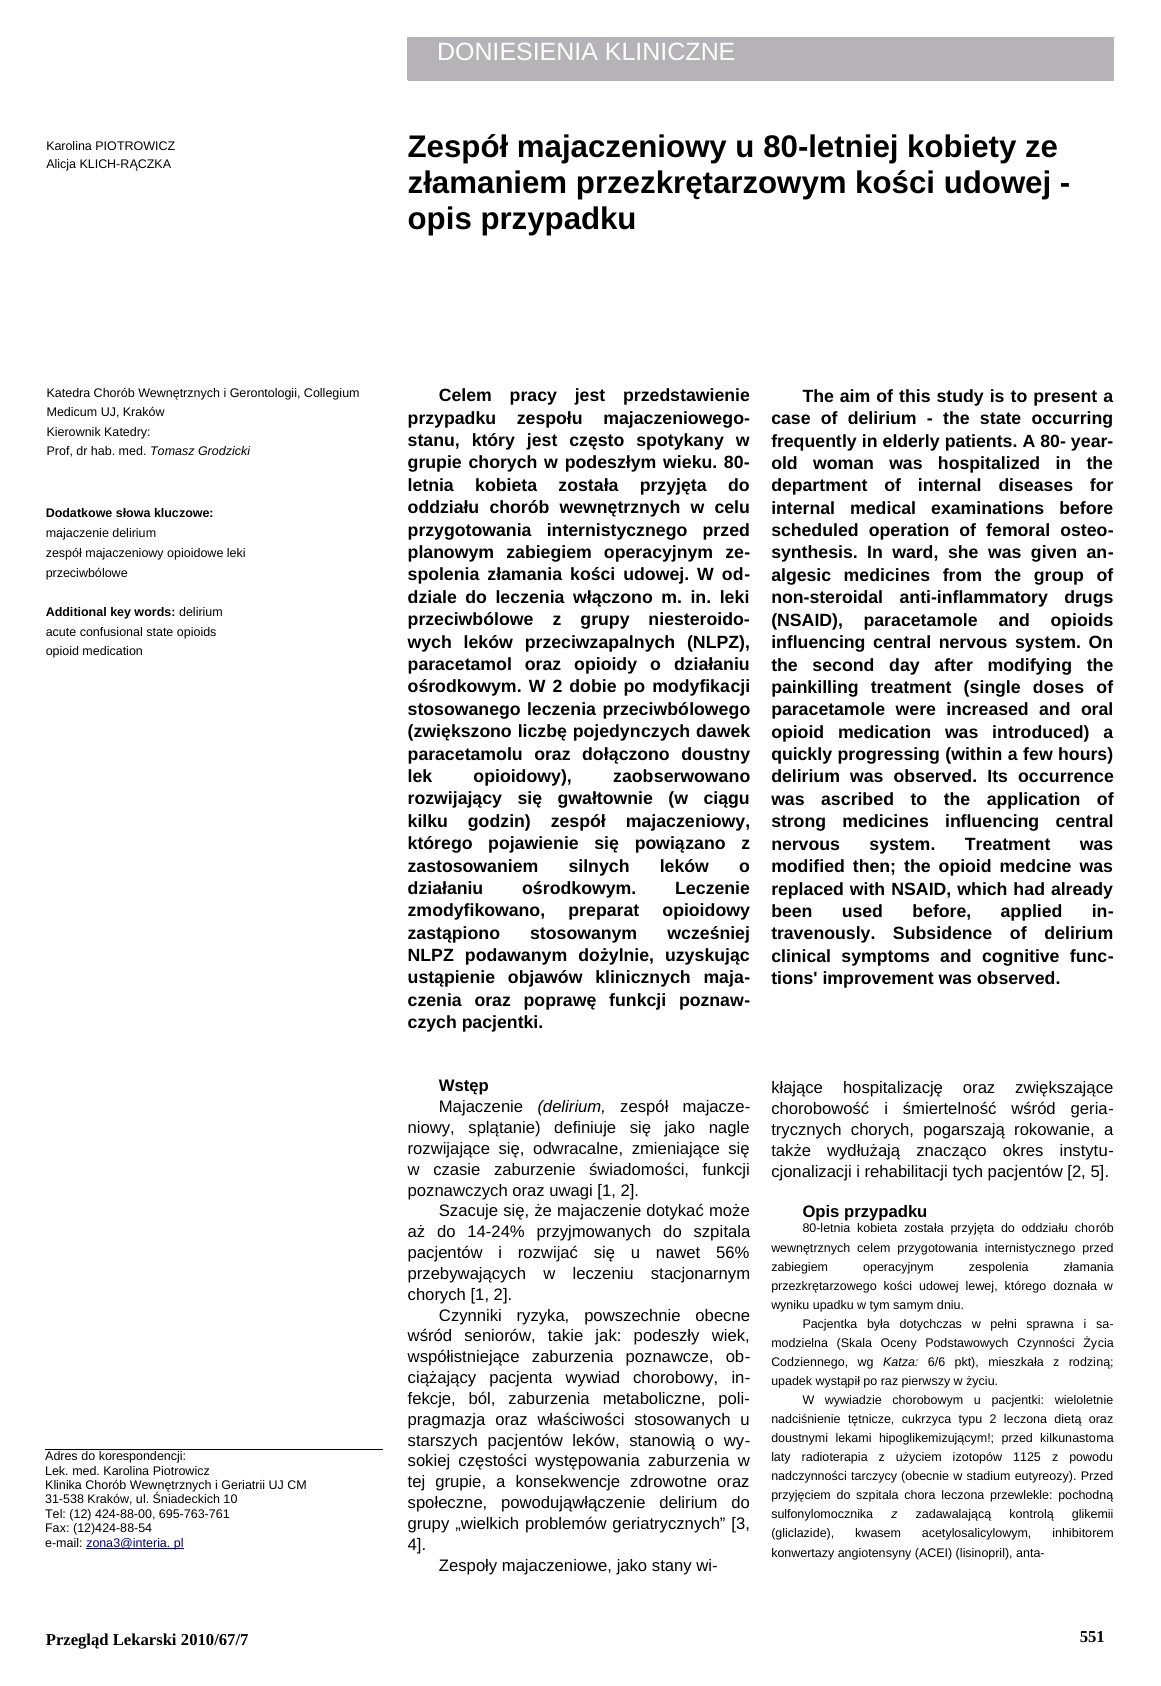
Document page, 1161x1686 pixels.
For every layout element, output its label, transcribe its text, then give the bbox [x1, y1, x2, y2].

text Tel: (12) 424-88-00, 695-763-761 [45, 1507, 383, 1521]
text Wstęp [407, 1076, 750, 1095]
text Fax: (12)424-88-54 [45, 1521, 383, 1535]
text zespół majaczeniowy opioidowe leki przeciwbólowe [46, 546, 276, 580]
text 80-letnia kobieta została przyjęta do oddziału cho­rób wewnętrznych celem przygotowania internistyczne­go przed zabiegiem operacyjnym zespolenia złamania przezkrętarzowego kości udowej lewej, którego doznała w wyniku upadku w tym samym dniu. [771, 1221, 1113, 1312]
text Additional key words: delirium [46, 604, 276, 619]
text The aim of this study is to present a case of delirium - the state occurring frequently in elderly patients. A 80- year-old woman was hospitalized in the department of internal diseases for internal medical examinations before scheduled operation of femoral osteo­synthesis. In ward, she was given an­algesic medicines from the group of non-steroidal anti-inflammatory drugs (NSAID), paracetamole and opioids influencing central nervous system. On the second day after modifying the painkilling treatment (single doses of paracetamole were increased and oral opioid medication was introduced) a quickly progressing (within a few hours) delirium was observed. Its oc­currence was ascribed to the applica­tion of strong medicines influencing central nervous system. Treatment was modified then; the opioid medcine was replaced with NSAID, which had already been used before, applied in­travenously. Subsidence of delirium clinical symptoms and cognitive func­tions' improvement was observed. [771, 386, 1113, 988]
text Karolina PIOTROWICZ [46, 138, 225, 153]
text Alicja KLICH-RĄCZKA [46, 157, 225, 171]
text Majaczenie (delirium, zespół majacze­niowy, splątanie) definiuje się jako nagle rozwijające się, odwracalne, zmieniające się w czasie zaburzenie świadomości, funkcji poznawczych oraz uwagi [1, 2]. [407, 1097, 750, 1199]
text Dodatkowe słowa kluczowe: majaczenie delirium [46, 506, 276, 540]
text Klinika Chorób Wewnętrznych i Geriatrii UJ CM [45, 1478, 383, 1492]
text DONIESIENIA KLINICZNE [409, 38, 1113, 80]
text Czynniki ryzyka, powszechnie obecne wśród seniorów, takie jak: podeszły wiek, współistniejące zaburzenia poznawcze, ob­ciążający pacjenta wywiad chorobowy, in­fekcje, ból, zaburzenia metaboliczne, poli- pragmazja oraz właściwości stosowanych u starszych pacjentów leków, stanowią o wy­sokiej częstości występowania zaburzenia w tej grupie, a konsekwencje zdrowotne oraz społeczne, powodująwłączenie delirium do grupy „wielkich problemów geriatrycznych” [3, 4]. [407, 1305, 750, 1554]
text Szacuje się, że majaczenie dotykać może aż do 14-24% przyjmowanych do szpi­tala pacjentów i rozwijać się u nawet 56% przebywających w leczeniu stacjonarnym chorych [1, 2]. [407, 1201, 750, 1304]
text Prof, dr hab. med. Tomasz Grodzicki [46, 444, 385, 458]
text Lek. med. Karolina Piotrowicz [45, 1463, 383, 1478]
text e-mail: zona3@interia. pl [45, 1535, 383, 1550]
text 551 [1079, 1627, 1108, 1646]
text Pacjentka była dotychczas w pełni sprawna i sa­modzielna (Skala Oceny Podstawowych Czynności Ży­cia Codziennego, wg Katza: 6/6 pkt), mieszkała z rodzi­ną; upadek wystąpił po raz pierwszy w życiu. [771, 1316, 1113, 1388]
text Adres do korespondencji: [45, 1450, 383, 1463]
text Przegląd Lekarski 2010/67/7 [46, 1630, 276, 1649]
text 31-538 Kraków, ul. Śniadeckich 10 [45, 1492, 383, 1507]
text acute confusional state opioids [46, 624, 276, 638]
text W wywiadzie chorobowym u pacjentki: wieloletnie nadciśnienie tętnicze, cukrzyca typu 2 leczona dietą oraz doustnymi lekami hipoglikemizującym!; przed kilkunasto­ma laty radioterapia z użyciem izotopów 1125 z powodu nadczynności tarczycy (obecnie w stadium eutyreozy). Przed przyjęciem do szpitala chora leczona przewlekle: pochodną sulfonylomocznika z zadawalającą kontrolą glikemii (gliclazide), kwasem acetylosalicylowym, inhibi­torem konwertazy angiotensyny (ACEI) (lisinopril), anta- [771, 1393, 1113, 1559]
text Celem pracy jest przedstawienie przypadku zespołu majaczeniowego- stanu, który jest często spotykany w grupie chorych w podeszłym wieku. 80-letnia kobieta została przyjęta do oddziału chorób wewnętrznych w celu przygotowania internistycznego przed planowym zabiegiem operacyjnym ze­spolenia złamania kości udowej. W od­dziale do leczenia włączono m. in. leki przeciwbólowe z grupy niesteroido- wych leków przeciwzapalnych (NLPZ), paracetamol oraz opioidy o działaniu ośrodkowym. W 2 dobie po modyfika­cji stosowanego leczenia przeciwbó­lowego (zwiększono liczbę pojedyn­czych dawek paracetamolu oraz dołą­czono doustny lek opioidowy), zaob­serwowano rozwijający się gwałtownie (w ciągu kilku godzin) zespół majacze­niowy, którego pojawienie się powią­zano z zastosowaniem silnych leków o działaniu ośrodkowym. Leczenie zmodyfikowano, preparat opioidowy zastąpiono stosowanym wcześniej NLPZ podawanym dożylnie, uzyskując ustąpienie objawów klinicznych maja­czenia oraz poprawę funkcji poznaw­czych pacjentki. [407, 385, 750, 1032]
text Zespoły majaczeniowe, jako stany wi- [407, 1555, 750, 1574]
text opioid medication [46, 644, 276, 658]
text Katedra Chorób Wewnętrznych i Gerontologii, Collegium Medicum UJ, Kraków [46, 386, 385, 419]
text Opis przypadku [771, 1202, 1113, 1221]
text kłające hospitalizację oraz zwiększające chorobowość i śmiertelność wśród geria­trycznych chorych, pogarszają rokowanie, a także wydłużają znacząco okres instytu­cjonalizacji i rehabilitacji tych pacjentów [2, 5]. [771, 1078, 1113, 1181]
subtitle Zespół majaczeniowy u 80-letniej kobiety ze złamaniem przezkrętarzowym kości udowej - opis przypadku [407, 128, 1113, 236]
text Kierownik Katedry: [46, 424, 385, 439]
